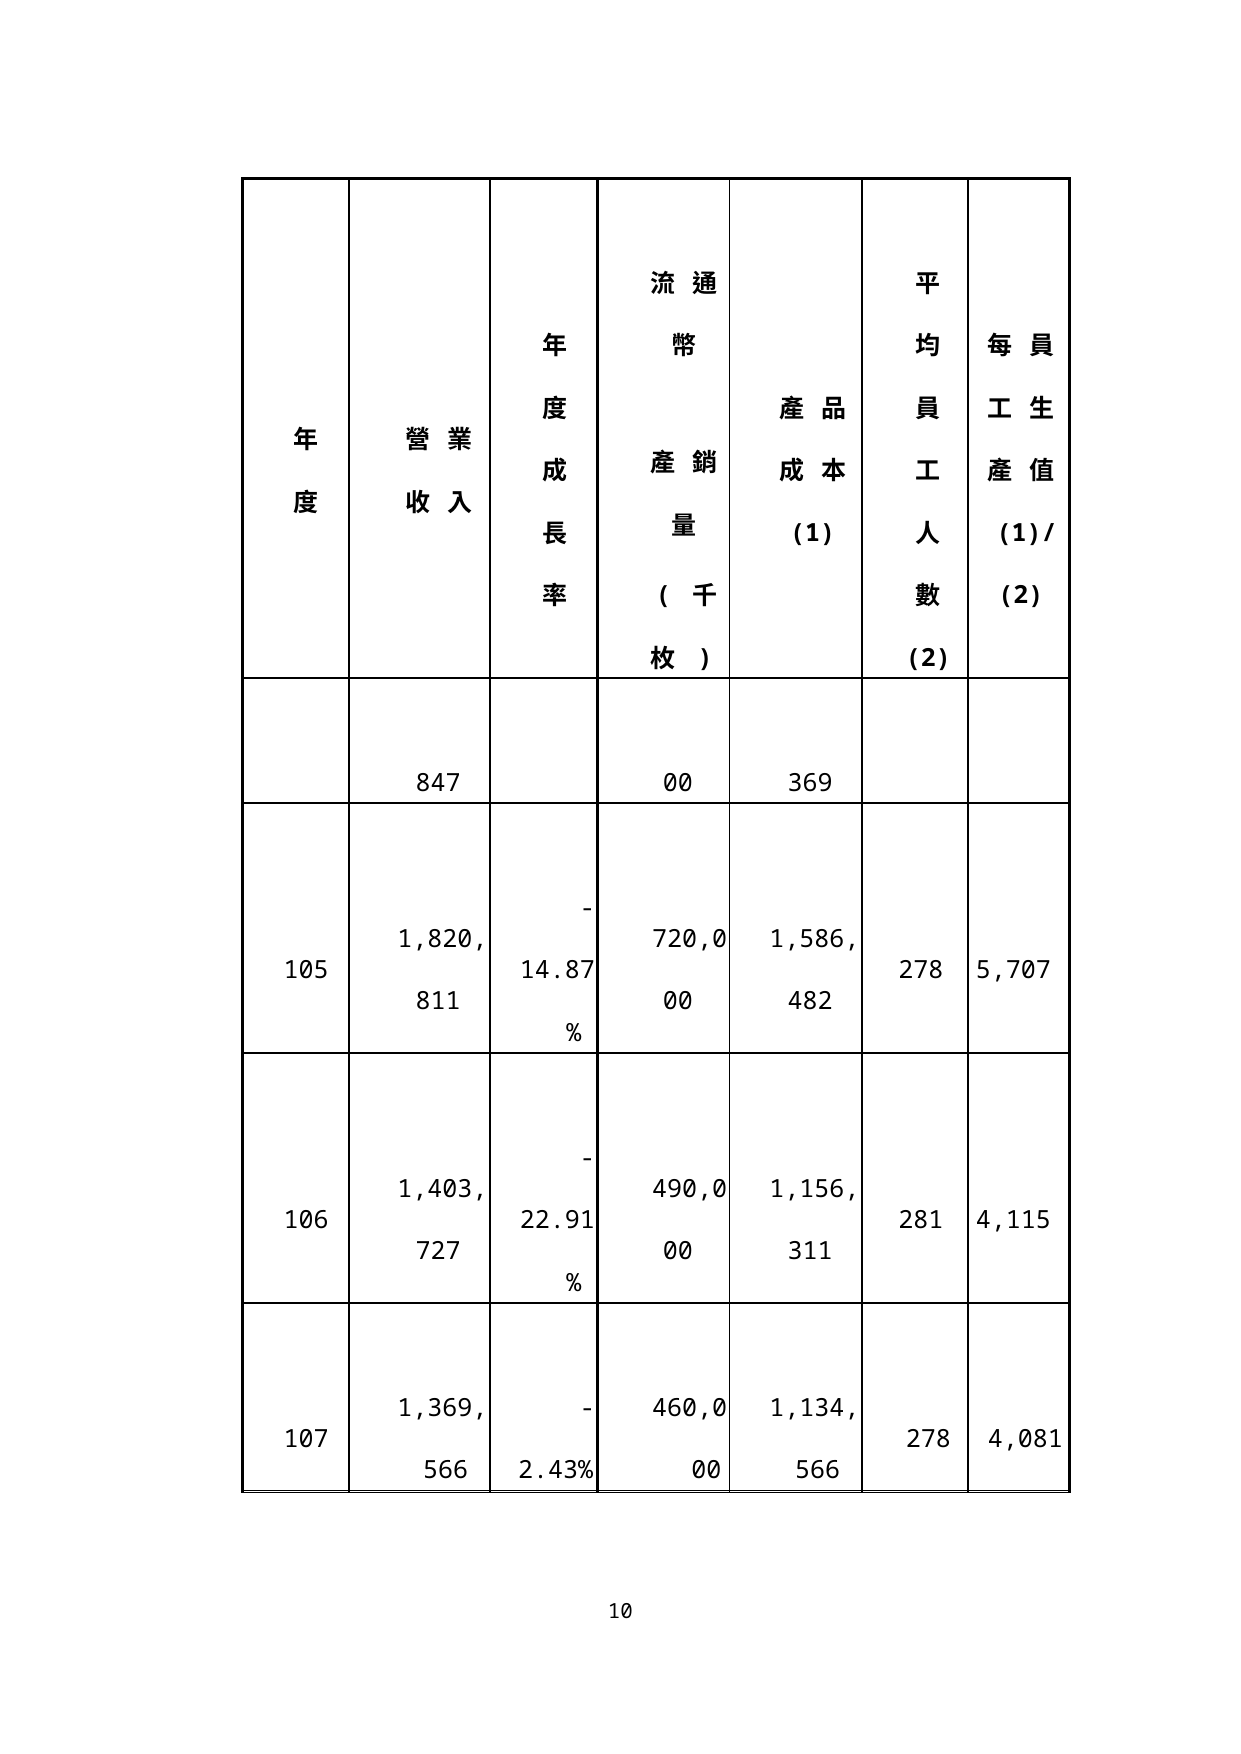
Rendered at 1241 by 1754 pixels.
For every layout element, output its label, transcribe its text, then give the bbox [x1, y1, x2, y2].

table_cell 1,403,727 [350, 1054, 489, 1302]
table_header 平均員工人數(2) [863, 180, 967, 677]
table_cell 5,707 [969, 804, 1068, 1052]
table_header 年度成長率 [491, 180, 596, 677]
table_cell [863, 679, 967, 802]
table_cell 490,000 [599, 1054, 729, 1302]
table_cell 720,000 [599, 804, 729, 1052]
table_header 年度 [244, 180, 348, 677]
table_cell [244, 679, 348, 802]
table_cell 847 [350, 679, 489, 802]
table_cell -14.87% [491, 804, 596, 1052]
table_cell -22.91% [491, 1054, 596, 1302]
table_cell 4,115 [969, 1054, 1068, 1302]
table_cell [491, 679, 596, 802]
table_cell 281 [863, 1054, 967, 1302]
table_cell 1,369,566 [350, 1304, 489, 1490]
table_header 每員工生產值(1)/(2) [969, 180, 1068, 677]
table_cell 00 [599, 679, 729, 802]
table_cell 460,000 [599, 1304, 729, 1490]
table_cell 105 [244, 804, 348, 1052]
table_cell 278 [863, 804, 967, 1052]
table_cell -2.43% [491, 1304, 596, 1490]
table_cell 369 [730, 679, 861, 802]
table_header 產品成本(1) [730, 180, 861, 677]
table_cell 278 [863, 1304, 967, 1490]
table_cell 1,156,311 [730, 1054, 861, 1302]
table_cell 1,134,566 [730, 1304, 861, 1490]
table_cell 107 [244, 1304, 348, 1490]
table_header 流通幣 產銷量 (千枚) [599, 180, 729, 677]
table_header 營業收入 [350, 180, 489, 677]
table_cell 1,586,482 [730, 804, 861, 1052]
table_cell 4,081 [969, 1304, 1068, 1490]
table_cell 106 [244, 1054, 348, 1302]
table_cell 1,820,811 [350, 804, 489, 1052]
table_cell [969, 679, 1068, 802]
